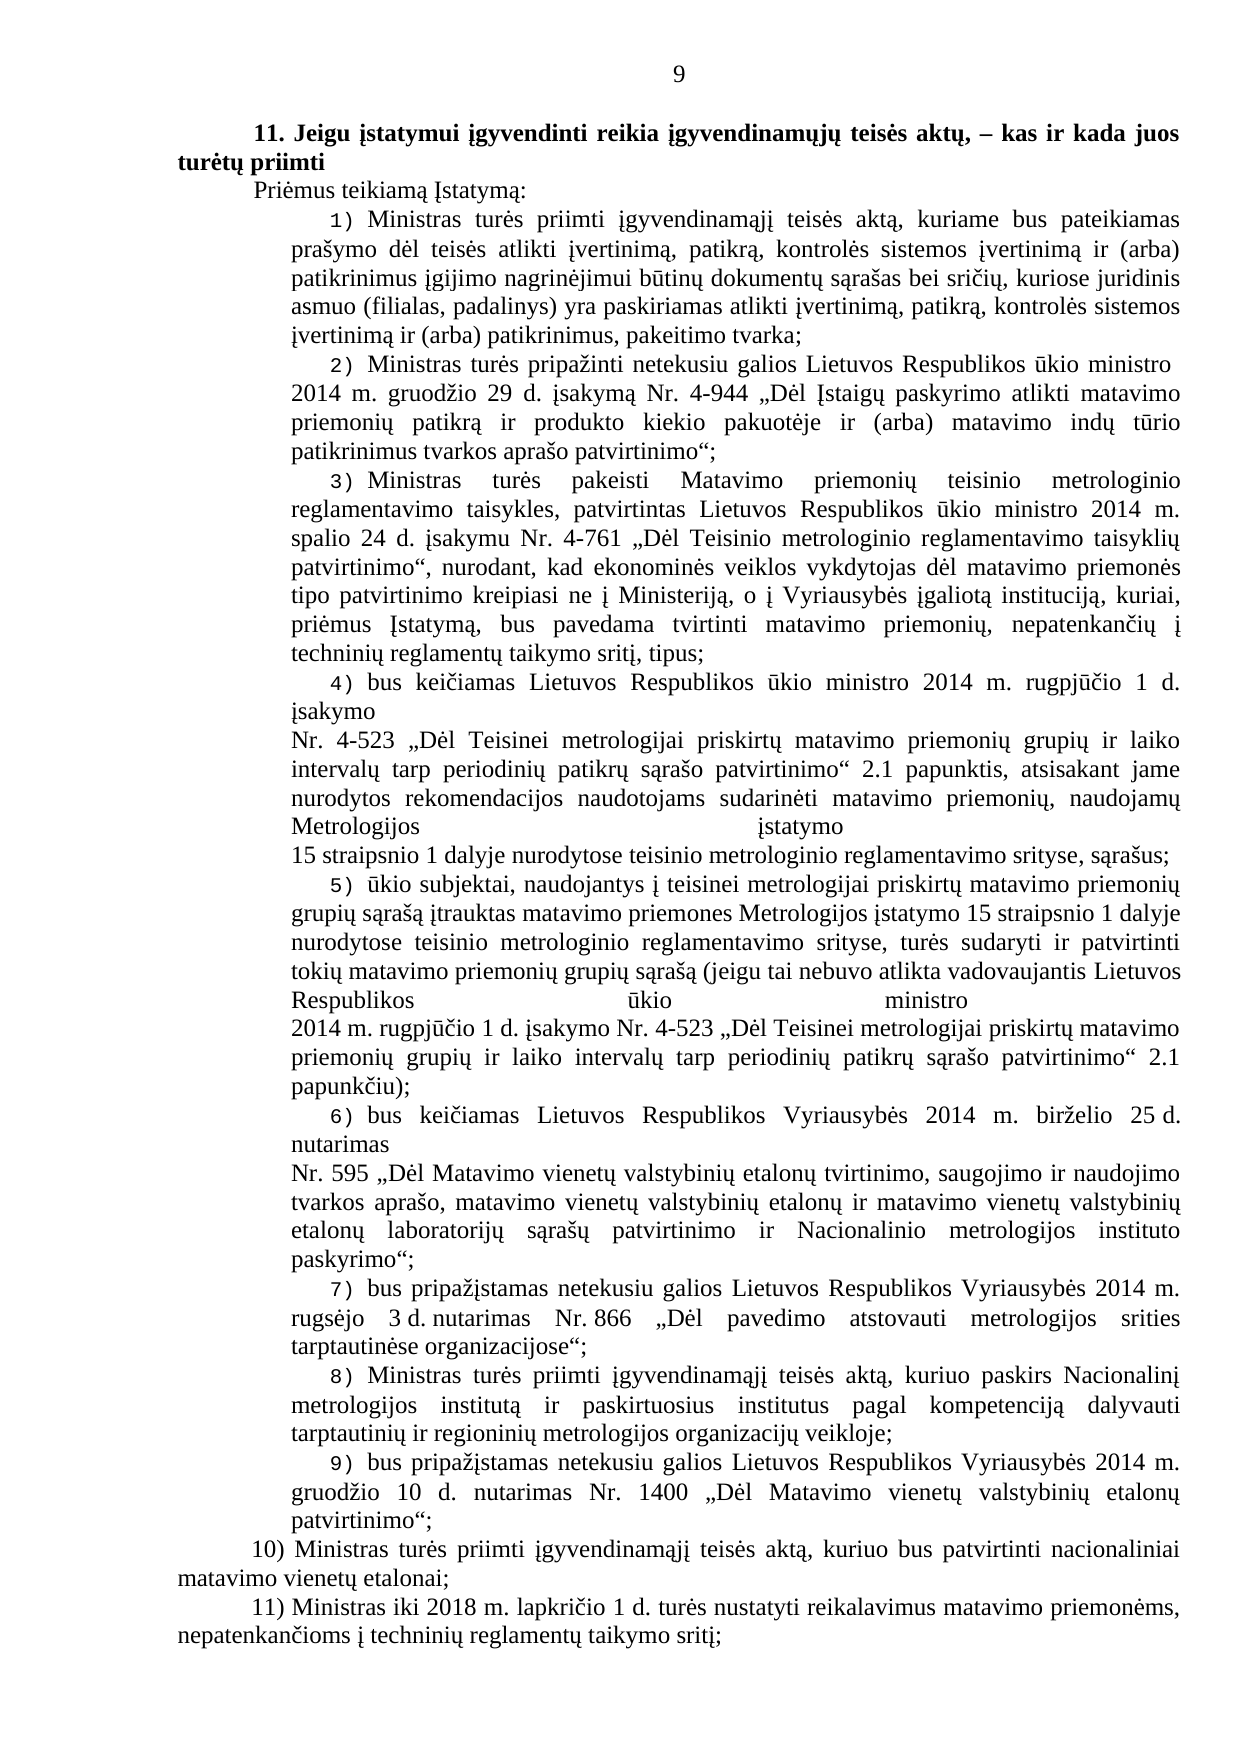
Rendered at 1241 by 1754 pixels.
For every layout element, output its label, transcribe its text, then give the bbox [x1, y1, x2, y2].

text Priėmus teikiamą Įstatymą: [177, 176, 1181, 204]
list bus pripažįstamas netekusiu galios Lietuvos Respublikos Vyriausybės 2014 m. rugsėjo 3 d. nutarimas Nr. 866 „Dėl pavedimo atstovauti metrologijos srities tarptautinėse organizacijose“; [253, 1273, 1181, 1360]
list bus keičiamas Lietuvos Respublikos Vyriausybės 2014 m. birželio 25 d. nutarimas Nr. 595 „Dėl Matavimo vienetų valstybinių etalonų tvirtinimo, saugojimo ir naudojimo tvarkos aprašo, matavimo vienetų valstybinių etalonų ir matavimo vienetų valstybinių etalonų laboratorijų sąrašų patvirtinimo ir Nacionalinio metrologijos instituto paskyrimo“; [253, 1100, 1181, 1273]
list Ministras turės priimti įgyvendinamąjį teisės aktą, kuriuo paskirs Nacionalinį metrologijos institutą ir paskirtuosius institutus pagal kompetenciją dalyvauti tarptautinių ir regioninių metrologijos organizacijų veikloje; [253, 1360, 1181, 1447]
list Ministras turės priimti įgyvendinamąjį teisės aktą, kuriame bus pateikiamas prašymo dėl teisės atlikti įvertinimą, patikrą, kontrolės sistemos įvertinimą ir (arba) patikrinimus įgijimo nagrinėjimui būtinų dokumentų sąrašas bei sričių, kuriose juridinis asmuo (filialas, padalinys) yra paskiriamas atlikti įvertinimą, patikrą, kontrolės sistemos įvertinimą ir (arba) patikrinimus, pakeitimo tvarka; [253, 204, 1181, 349]
text 11) Ministras iki 2018 m. lapkričio 1 d. turės nustatyti reikalavimus matavimo priemonėms, nepatenkančioms į techninių reglamentų taikymo sritį; [177, 1592, 1181, 1649]
list Ministras turės pakeisti Matavimo priemonių teisinio metrologinio reglamentavimo taisykles, patvirtintas Lietuvos Respublikos ūkio ministro 2014 m. spalio 24 d. įsakymu Nr. 4-761 „Dėl Teisinio metrologinio reglamentavimo taisyklių patvirtinimo“, nurodant, kad ekonominės veiklos vykdytojas dėl matavimo priemonės tipo patvirtinimo kreipiasi ne į Ministeriją, o į Vyriausybės įgaliotą instituciją, kuriai, priėmus Įstatymą, bus pavedama tvirtinti matavimo priemonių, nepatenkančių į techninių reglamentų taikymo sritį, tipus; [253, 465, 1181, 667]
text 10) Ministras turės priimti įgyvendinamąjį teisės aktą, kuriuo bus patvirtinti nacionaliniai matavimo vienetų etalonai; [177, 1534, 1181, 1592]
text 11. Jeigu įstatymui įgyvendinti reikia įgyvendinamųjų teisės aktų, – kas ir kada juos turėtų priimti [177, 118, 1181, 176]
list bus pripažįstamas netekusiu galios Lietuvos Respublikos Vyriausybės 2014 m. gruodžio 10 d. nutarimas Nr. 1400 „Dėl Matavimo vienetų valstybinių etalonų patvirtinimo“; [253, 1447, 1181, 1534]
list bus keičiamas Lietuvos Respublikos ūkio ministro 2014 m. rugpjūčio 1 d. įsakymo Nr. 4-523 „Dėl Teisinei metrologijai priskirtų matavimo priemonių grupių ir laiko intervalų tarp periodinių patikrų sąrašo patvirtinimo“ 2.1 papunktis, atsisakant jame nurodytos rekomendacijos naudotojams sudarinėti matavimo priemonių, naudojamų Metrologijos įstatymo 15 straipsnio 1 dalyje nurodytose teisinio metrologinio reglamentavimo srityse, sąrašus; [253, 667, 1181, 869]
list Ministras turės pripažinti netekusiu galios Lietuvos Respublikos ūkio ministro 2014 m. gruodžio 29 d. įsakymą Nr. 4-944 „Dėl Įstaigų paskyrimo atlikti matavimo priemonių patikrą ir produkto kiekio pakuotėje ir (arba) matavimo indų tūrio patikrinimus tvarkos aprašo patvirtinimo“; [253, 349, 1181, 465]
list ūkio subjektai, naudojantys į teisinei metrologijai priskirtų matavimo priemonių grupių sąrašą įtrauktas matavimo priemones Metrologijos įstatymo 15 straipsnio 1 dalyje nurodytose teisinio metrologinio reglamentavimo srityse, turės sudaryti ir patvirtinti tokių matavimo priemonių grupių sąrašą (jeigu tai nebuvo atlikta vadovaujantis Lietuvos Respublikos ūkio ministro 2014 m. rugpjūčio 1 d. įsakymo Nr. 4-523 „Dėl Teisinei metrologijai priskirtų matavimo priemonių grupių ir laiko intervalų tarp periodinių patikrų sąrašo patvirtinimo“ 2.1 papunkčiu); [253, 869, 1181, 1100]
